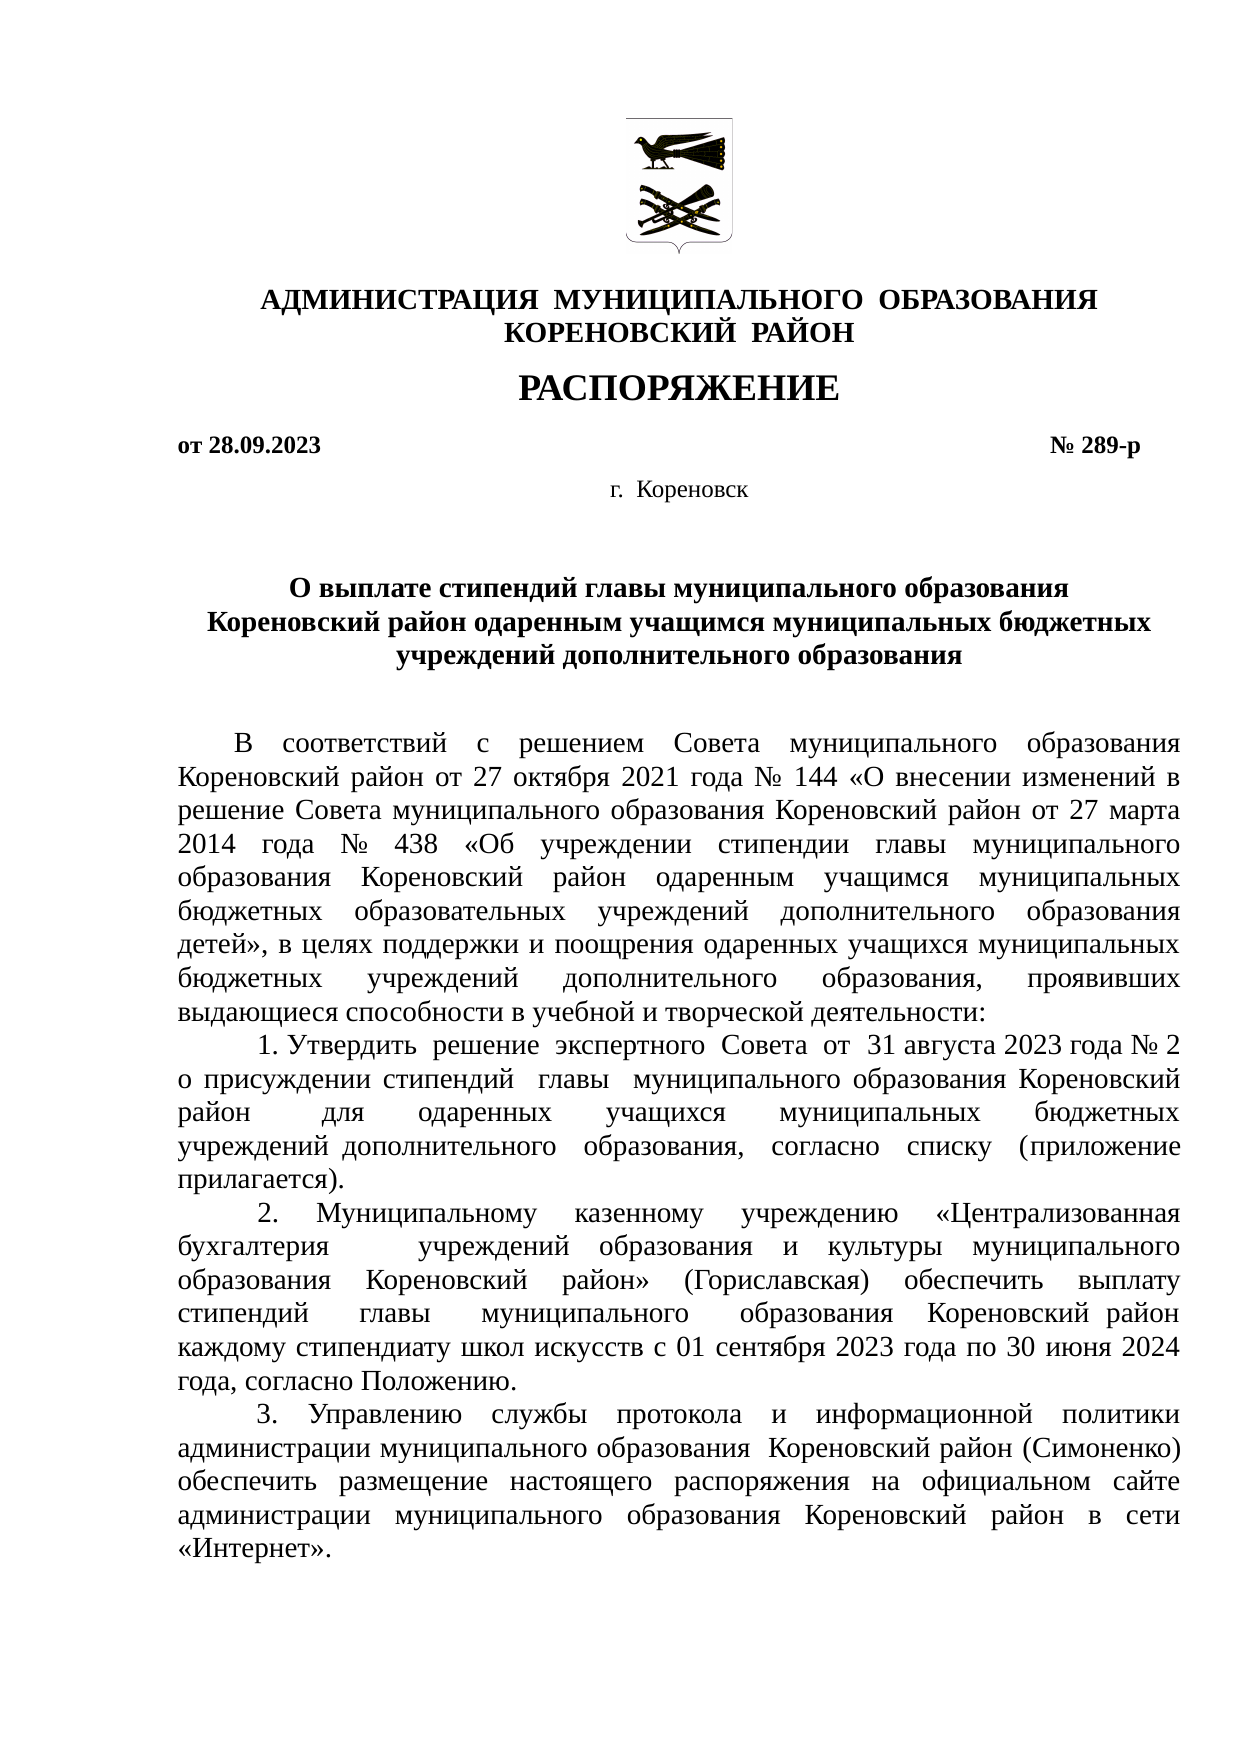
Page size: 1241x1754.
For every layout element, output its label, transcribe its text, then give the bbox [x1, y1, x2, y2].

text 2. Муниципальному казенному учреждению «Централизованная бухгалтерия учреждений образования и культуры муниципального образования Кореновский район» (Гориславская) обеспечить выплату стипендий главы муниципального образования Кореновский район каждому стипендиату школ искусств с 01 сентября 2023 года по 30 июня 2024 года, согласно Положению. [177, 1195, 1181, 1396]
subtitle АДМИНИСТРАЦИЯ МУНИЦИПАЛЬНОГО ОБРАЗОВАНИЯ [177, 282, 1181, 316]
text от 28.09.2023 № 289-р [177, 431, 1181, 459]
text 3. Управлению службы протокола и информационной политики администрации муниципального образования Кореновский район (Симоненко) обеспечить размещение настоящего распоряжения на официальном сайте администрации муниципального образования Кореновский район в сети «Интернет». [177, 1396, 1181, 1564]
text г. Кореновск [177, 474, 1181, 502]
picture [626, 118, 733, 254]
text О выплате стипендий главы муниципального образования Кореновский район одаренным учащимся муниципальных бюджетных учреждений дополнительного образования [177, 570, 1181, 671]
subtitle РАСПОРЯЖЕНИЕ [177, 366, 1181, 409]
text 1. Утвердить решение экспертного Совета от 31 августа 2023 года № 2 о присуждении стипендий главы муниципального образования Кореновский район для одаренных учащихся муниципальных бюджетных учреждений дополнительного образования, согласно списку (приложение прилагается). [177, 1027, 1181, 1195]
text В соответствий с решением Совета муниципального образования Кореновский район от 27 октября 2021 года № 144 «О внесении изменений в решение Совета муниципального образования Кореновский район от 27 марта 2014 года № 438 «Об учреждении стипендии главы муниципального образования Кореновский район одаренным учащимся муниципальных бюджетных образовательных учреждений дополнительного образования детей», в целях поддержки и поощрения одаренных учащихся муниципальных бюджетных учреждений дополнительного образования, проявивших выдающиеся способности в учебной и творческой деятельности: [177, 725, 1181, 1027]
subtitle КОРЕНОВСКИЙ РАЙОН [177, 316, 1181, 349]
